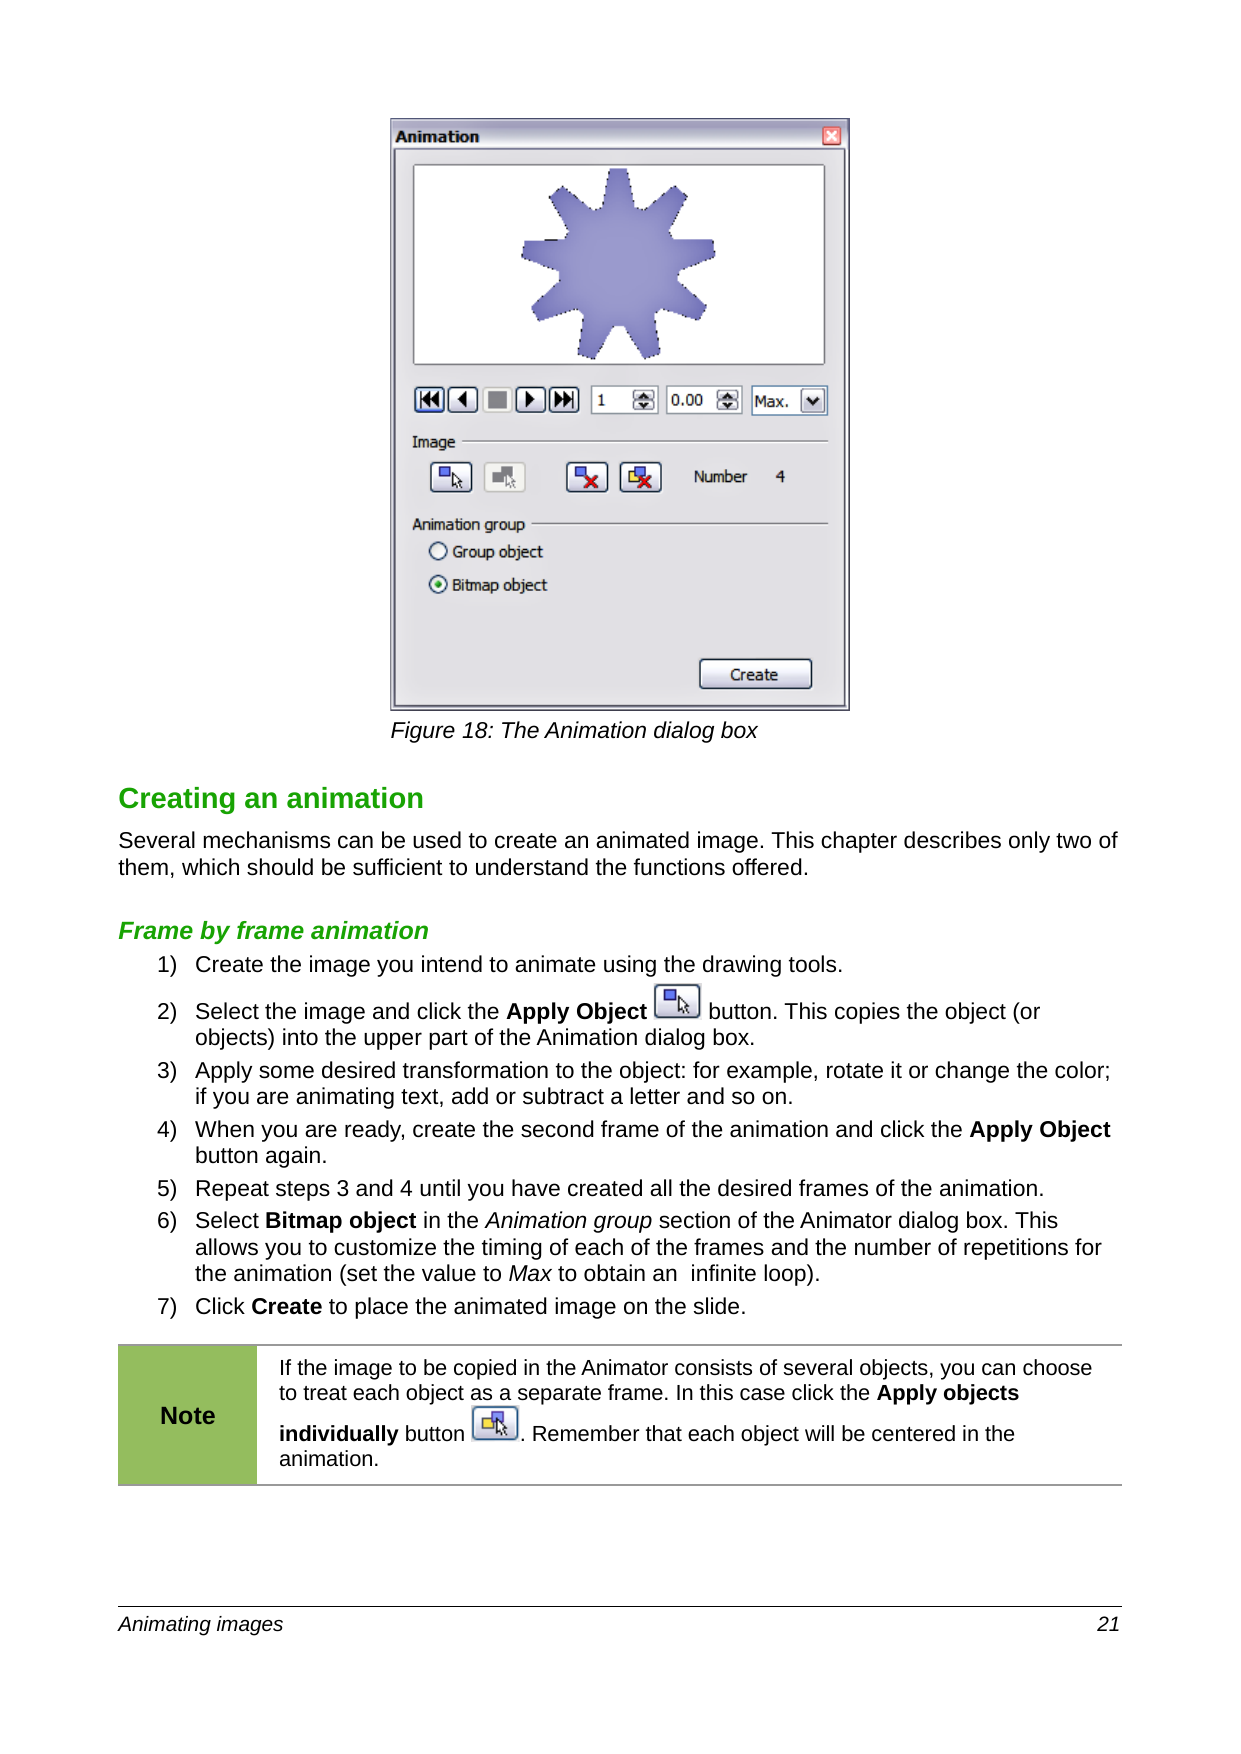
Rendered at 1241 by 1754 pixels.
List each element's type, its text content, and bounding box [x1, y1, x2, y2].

list Repeat steps 3 and 4 until you have created all the desired frames of the animation. [177, 1175, 1122, 1201]
list Create the image you intend to animate using the drawing tools. [177, 951, 1122, 977]
list Select Bitmap object in the Animation group section of the Animator dialog box. This allows you to customize the timing of each of the frames and the number of repetitions for the animation (set the value to Max to obtain an infinite loop). [177, 1207, 1122, 1286]
subtitle Creating an animation [118, 781, 1122, 815]
table_header Note [118, 1346, 257, 1484]
list When you are ready, create the second frame of the animation and click the Apply Object button again. [177, 1116, 1122, 1168]
text Several mechanisms can be used to create an animated image. This chapter describes only two of them, which should be sufficient to understand the functions offered. [118, 827, 1122, 880]
subtitle Frame by frame animation [118, 916, 1122, 944]
picture [653, 983, 702, 1020]
picture [390, 118, 850, 711]
picture [471, 1405, 520, 1442]
list Select the image and click the Apply Object button. This copies the object (or objects) into the upper part of the Animation dialog box. [177, 983, 1122, 1051]
list Apply some desired transformation to the object: for example, rotate it or change the color; if you are animating text, add or subtract a letter and so on. [177, 1057, 1122, 1109]
text Figure 18: The Animation dialog box [390, 717, 850, 743]
table_header If the image to be copied in the Animator consists of several objects, you can choose to treat each object as a separate frame. In this case click the Apply objects individually button . Remember that each object will be centered in the animation. [258, 1346, 1122, 1484]
list Click Create to place the animated image on the slide. [177, 1293, 1122, 1319]
